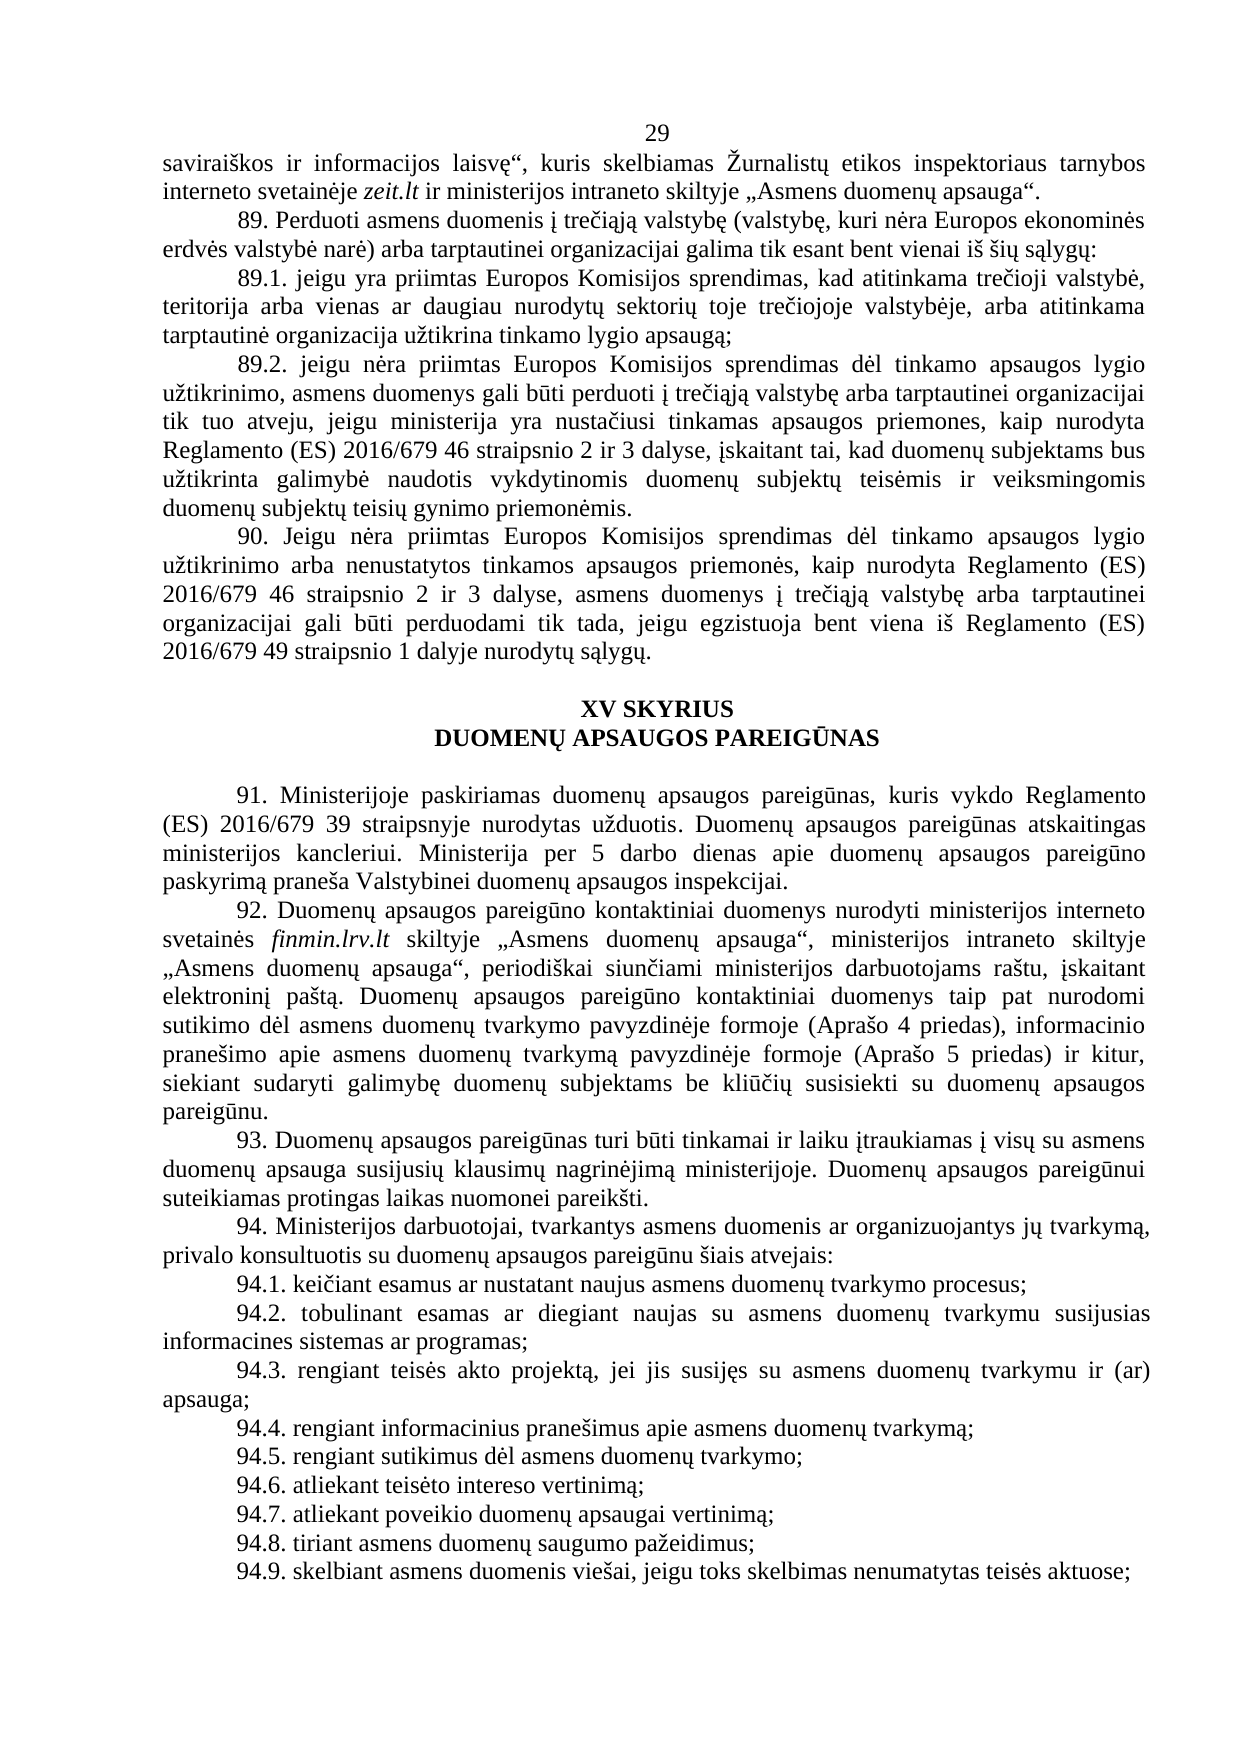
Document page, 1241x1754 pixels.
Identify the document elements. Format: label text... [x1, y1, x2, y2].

text 89.2. jeigu nėra priimtas Europos Komisijos sprendimas dėl tinkamo apsaugos lygio užtikrinimo, asmens duomenys gali būti perduoti į trečiąją valstybę arba tarptautinei organizacijai tik tuo atveju, jeigu ministerija yra nustačiusi tinkamas apsaugos priemones, kaip nurodyta Reglamento (ES) 2016/679 46 straipsnio 2 ir 3 dalyse, įskaitant tai, kad duomenų subjektams bus užtikrinta galimybė naudotis vykdytinomis duomenų subjektų teisėmis ir veiksmingomis duomenų subjektų teisių gynimo priemonėmis. [162, 349, 1146, 521]
text 94.7. atliekant poveikio duomenų apsaugai vertinimą; [162, 1499, 1152, 1528]
text 94.9. skelbiant asmens duomenis viešai, jeigu toks skelbimas nenumatytas teisės aktuose; [162, 1556, 1152, 1585]
text 89.1. jeigu yra priimtas Europos Komisijos sprendimas, kad atitinkama trečioji valstybė, teritorija arba vienas ar daugiau nurodytų sektorių toje trečiojoje valstybėje, arba atitinkama tarptautinė organizacija užtikrina tinkamo lygio apsaugą; [162, 263, 1146, 349]
text 94.5. rengiant sutikimus dėl asmens duomenų tvarkymo; [162, 1441, 1152, 1470]
text XV SKYRIUS [162, 694, 1152, 723]
text 94.8. tiriant asmens duomenų saugumo pažeidimus; [162, 1528, 1152, 1556]
text 94.4. rengiant informacinius pranešimus apie asmens duomenų tvarkymą; [162, 1413, 1152, 1441]
text 94. Ministerijos darbuotojai, tvarkantys asmens duomenis ar organizuojantys jų tvarkymą, privalo konsultuotis su duomenų apsaugos pareigūnu šiais atvejais: [162, 1211, 1152, 1269]
text 94.3. rengiant teisės akto projektą, jei jis susijęs su asmens duomenų tvarkymu ir (ar) apsauga; [162, 1355, 1152, 1413]
text 92. Duomenų apsaugos pareigūno kontaktiniai duomenys nurodyti ministerijos interneto svetainės finmin.lrv.lt skiltyje „Asmens duomenų apsauga“, ministerijos intraneto skiltyje „Asmens duomenų apsauga“, periodiškai siunčiami ministerijos darbuotojams raštu, įskaitant elektroninį paštą. Duomenų apsaugos pareigūno kontaktiniai duomenys taip pat nurodomi sutikimo dėl asmens duomenų tvarkymo pavyzdinėje formoje (Aprašo 4 priedas), informacinio pranešimo apie asmens duomenų tvarkymą pavyzdinėje formoje (Aprašo 5 priedas) ir kitur, siekiant sudaryti galimybę duomenų subjektams be kliūčių susisiekti su duomenų apsaugos pareigūnu. [162, 895, 1146, 1125]
text 89. Perduoti asmens duomenis į trečiąją valstybę (valstybę, kuri nėra Europos ekonominės erdvės valstybė narė) arba tarptautinei organizacijai galima tik esant bent vienai iš šių sąlygų: [162, 205, 1146, 263]
text 90. Jeigu nėra priimtas Europos Komisijos sprendimas dėl tinkamo apsaugos lygio užtikrinimo arba nenustatytos tinkamos apsaugos priemonės, kaip nurodyta Reglamento (ES) 2016/679 46 straipsnio 2 ir 3 dalyse, asmens duomenys į trečiąją valstybę arba tarptautinei organizacijai gali būti perduodami tik tada, jeigu egzistuoja bent viena iš Reglamento (ES) 2016/679 49 straipsnio 1 dalyje nurodytų sąlygų. [162, 521, 1146, 665]
text 94.6. atliekant teisėto intereso vertinimą; [162, 1470, 1152, 1499]
text saviraiškos ir informacijos laisvę“, kuris skelbiamas Žurnalistų etikos inspektoriaus tarnybos interneto svetainėje zeit.lt ir ministerijos intraneto skiltyje „Asmens duomenų apsauga“. [162, 148, 1146, 205]
text 94.1. keičiant esamus ar nustatant naujus asmens duomenų tvarkymo procesus; [162, 1269, 1152, 1298]
text DUOMENŲ APSAUGOS PAREIGŪNAS [162, 723, 1152, 751]
text 91. Ministerijoje paskiriamas duomenų apsaugos pareigūnas, kuris vykdo Reglamento (ES) 2016/679 39 straipsnyje nurodytas užduotis. Duomenų apsaugos pareigūnas atskaitingas ministerijos kancleriui. Ministerija per 5 darbo dienas apie duomenų apsaugos pareigūno paskyrimą praneša Valstybinei duomenų apsaugos inspekcijai. [162, 780, 1146, 895]
text 93. Duomenų apsaugos pareigūnas turi būti tinkamai ir laiku įtraukiamas į visų su asmens duomenų apsauga susijusių klausimų nagrinėjimą ministerijoje. Duomenų apsaugos pareigūnui suteikiamas protingas laikas nuomonei pareikšti. [162, 1125, 1146, 1211]
text 94.2. tobulinant esamas ar diegiant naujas su asmens duomenų tvarkymu susijusias informacines sistemas ar programas; [162, 1298, 1152, 1355]
